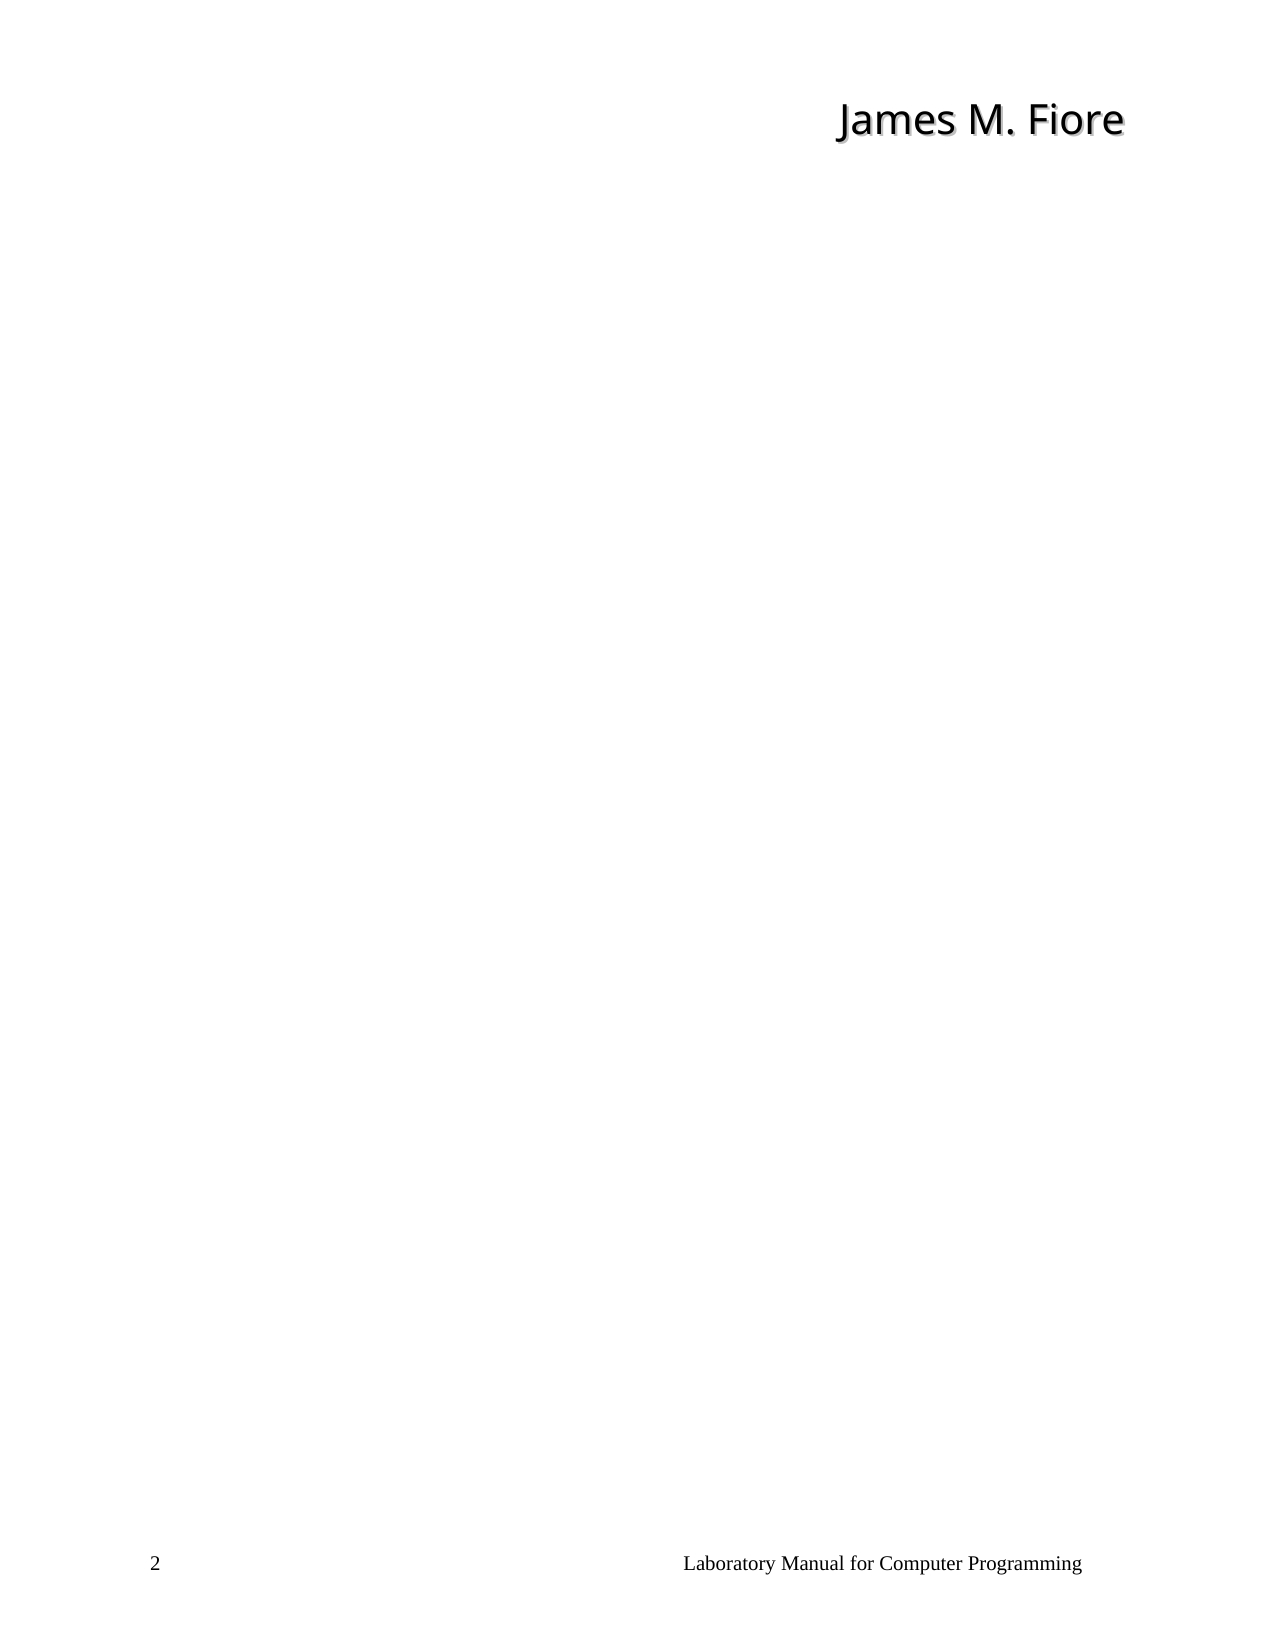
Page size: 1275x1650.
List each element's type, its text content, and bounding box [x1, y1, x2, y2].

title James M. Fiore [150, 90, 1125, 147]
